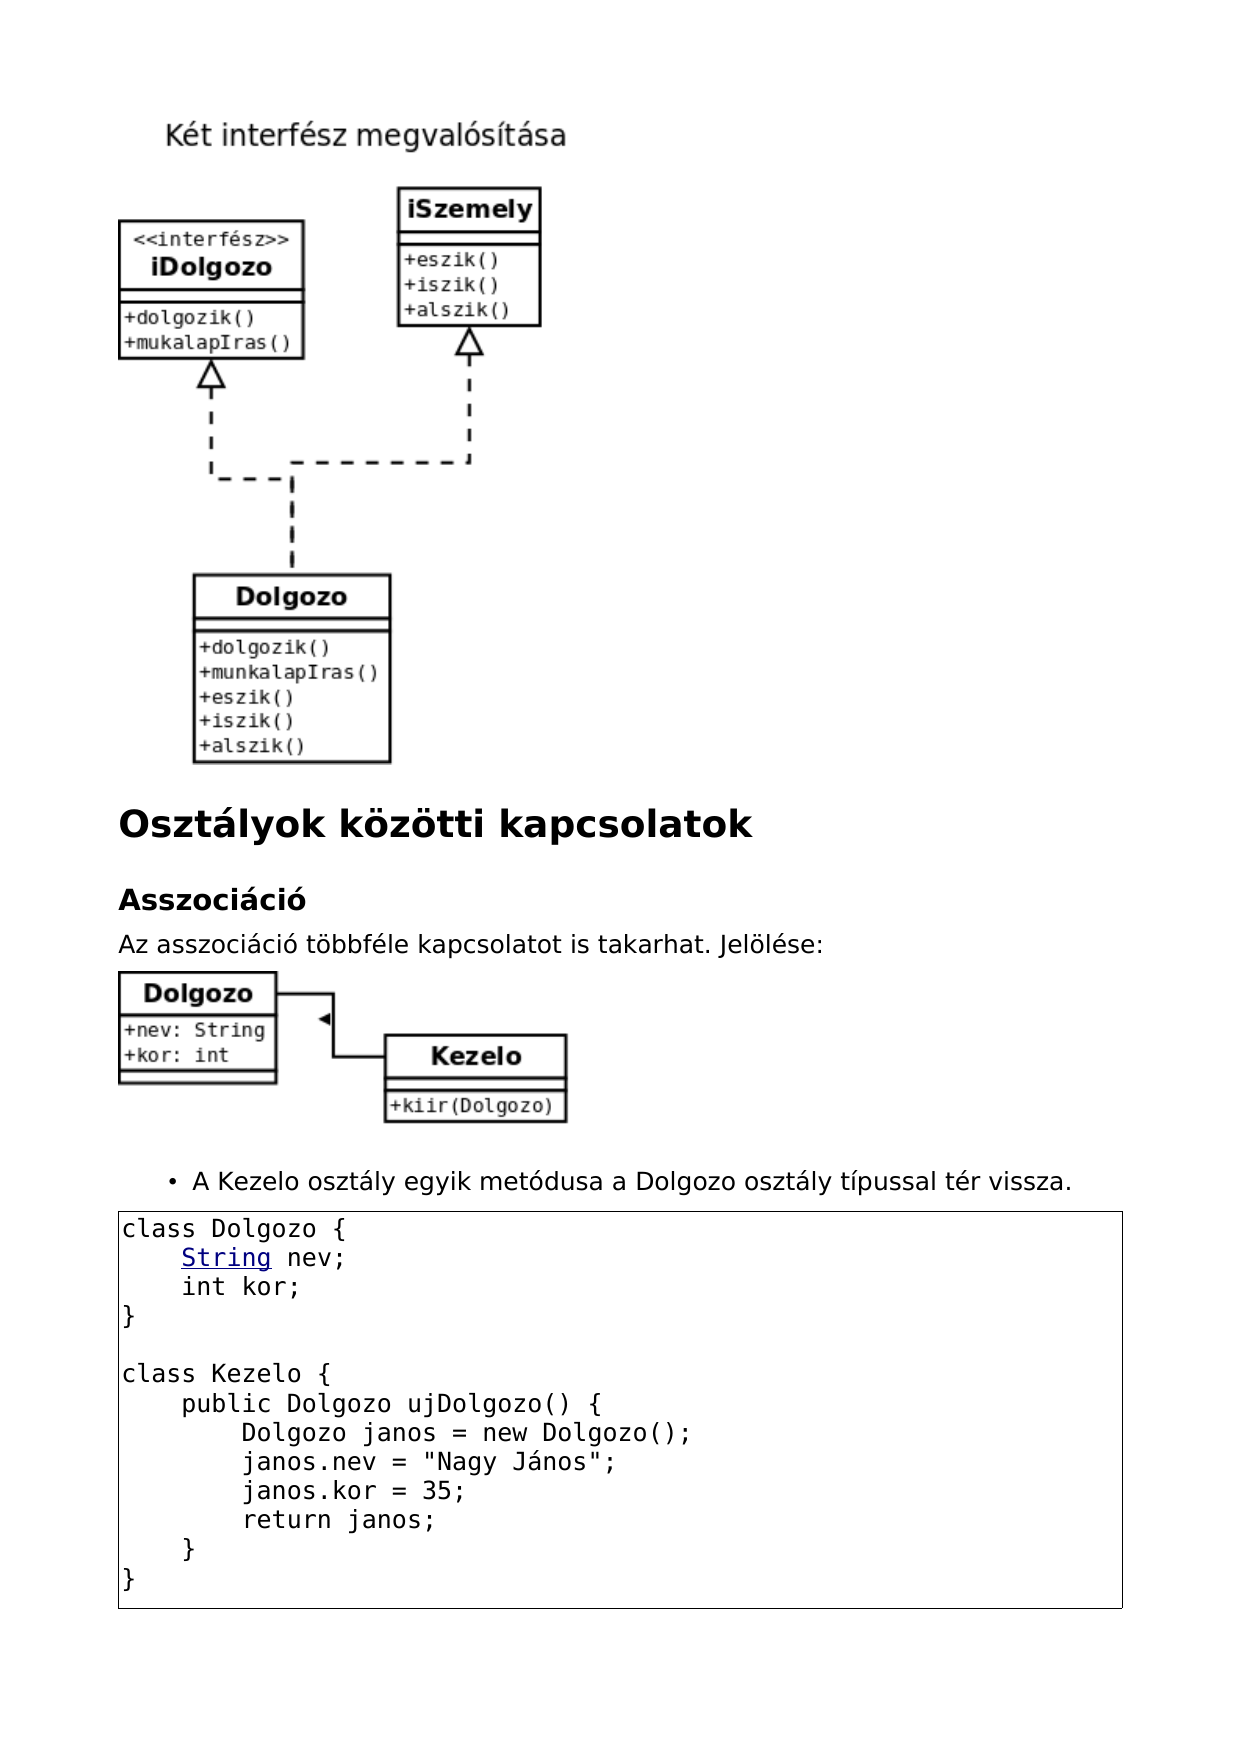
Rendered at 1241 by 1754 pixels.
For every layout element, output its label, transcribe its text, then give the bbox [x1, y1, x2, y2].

subtitle Asszociáció [118, 884, 1122, 918]
subtitle Osztályok közötti kapcsolatok [118, 802, 1122, 846]
picture [118, 118, 567, 765]
text Az asszociáció többféle kapcsolatot is takarhat. Jelölése: [118, 930, 1122, 959]
picture [118, 971, 576, 1125]
table_header class Dolgozo { String nev; int kor; } class Kezelo { public Dolgozo ujDolgozo() { Dolgozo janos = new Dolgozo(); janos.nev = "Nagy János"; janos.kor = 35; return janos; } } [119, 1212, 1122, 1608]
list A Kezelo osztály egyik metódusa a Dolgozo osztály típussal tér vissza. [177, 1167, 1122, 1196]
